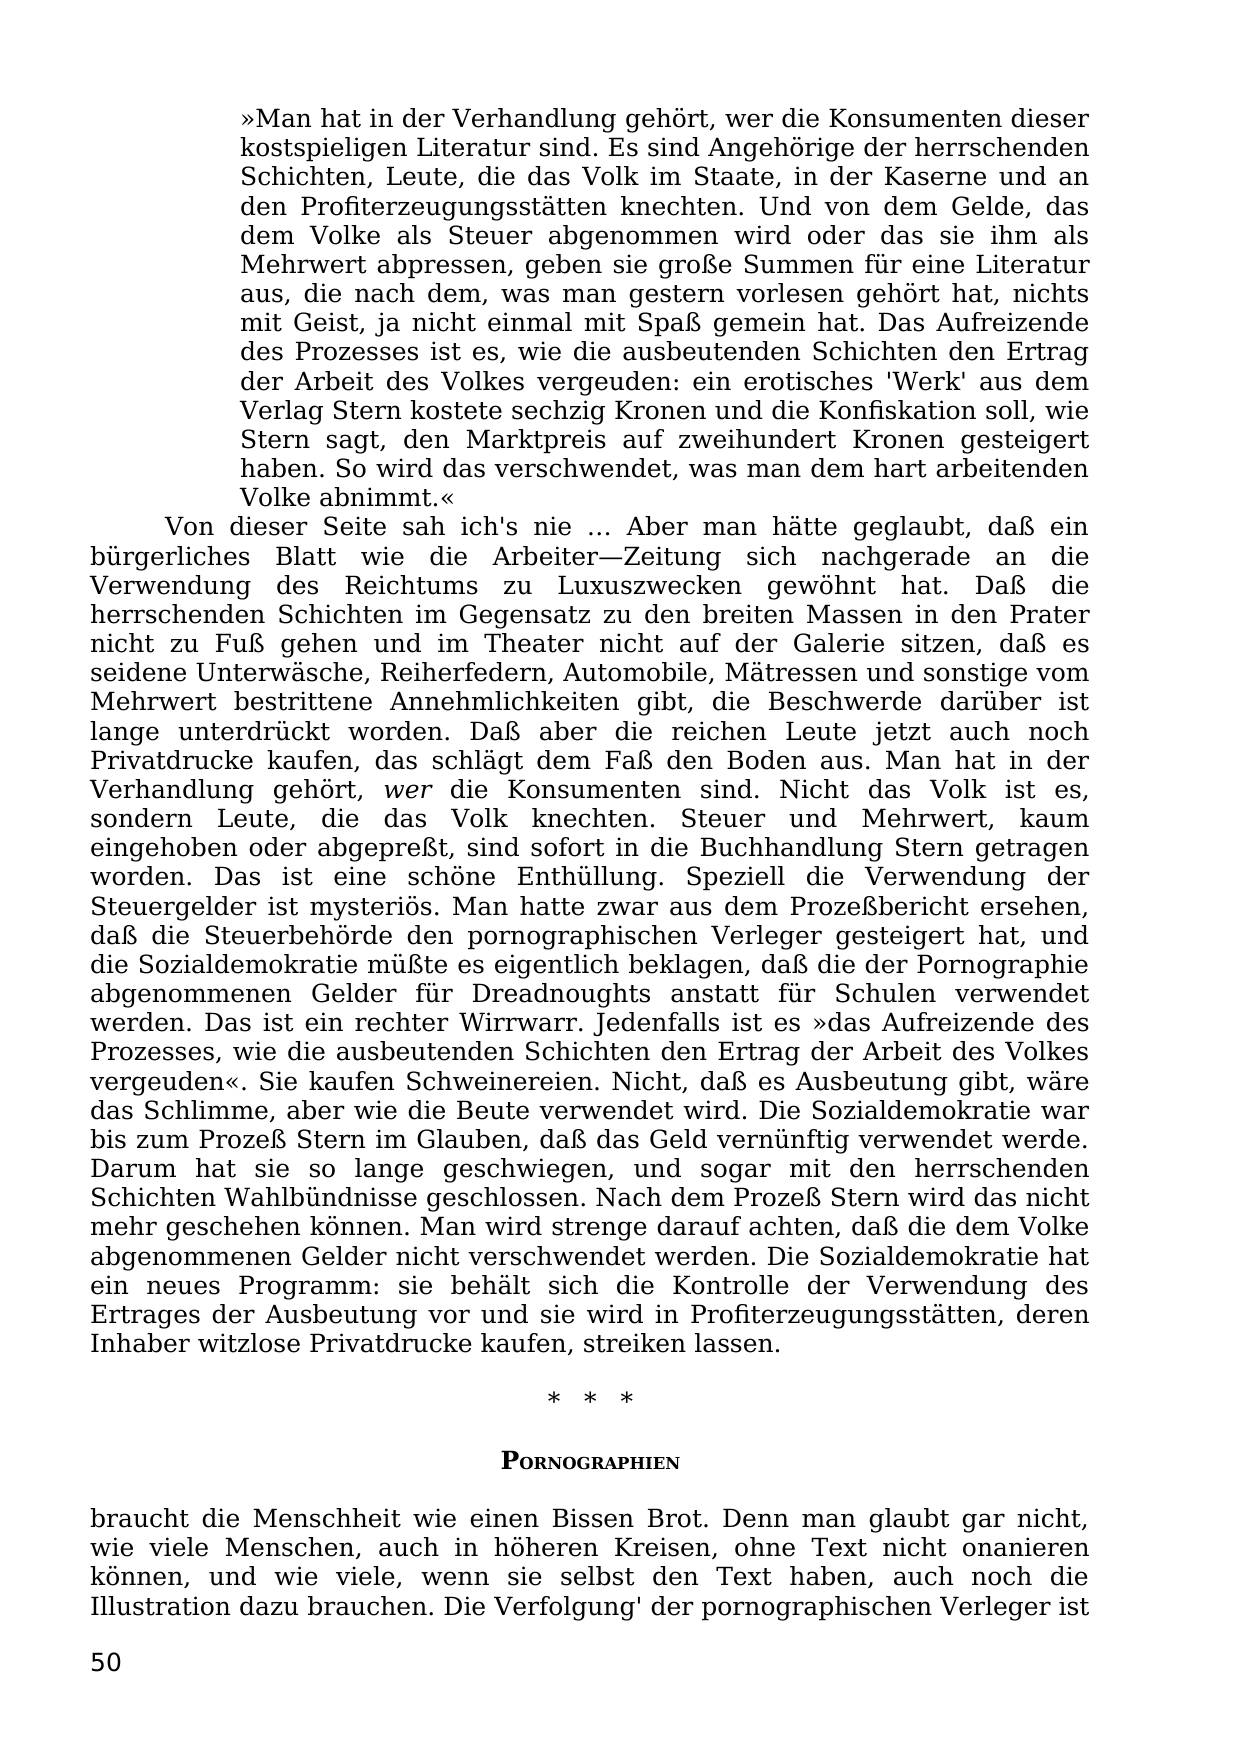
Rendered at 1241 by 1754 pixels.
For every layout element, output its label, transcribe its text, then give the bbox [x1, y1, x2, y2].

text Pornographien [90, 1417, 1091, 1475]
text braucht die Menschheit wie einen Bissen Brot. Denn man glaubt gar nicht, wie viele Menschen, auch in höheren Kreisen, ohne Text nicht onanieren können, und wie viele, wenn sie selbst den Text haben, auch noch die Illustration dazu brauchen. Die Verfolgung' der pornographischen Verleger ist [90, 1504, 1091, 1621]
text Von dieser Seite sah ich's nie … Aber man hätte geglaubt, daß ein bürgerliches Blatt wie die Arbeiter—Zeitung sich nachgerade an die Verwendung des Reichtums zu Luxuszwecken gewöhnt hat. Daß die herrschenden Schichten im Gegensatz zu den breiten Massen in den Prater nicht zu Fuß gehen und im Theater nicht auf der Galerie sitzen, daß es seidene Unterwäsche, Reiherfedern, Automobile, Mätressen und sonstige vom Mehrwert bestrittene Annehmlichkeiten gibt, die Beschwerde darüber ist lange unterdrückt worden. Daß aber die reichen Leute jetzt auch noch Privatdrucke kaufen, das schlägt dem Faß den Boden aus. Man hat in der Verhandlung gehört, wer die Konsumenten sind. Nicht das Volk ist es, sondern Leute, die das Volk knechten. Steuer und Mehrwert, kaum eingehoben oder abgepreßt, sind sofort in die Buchhandlung Stern getragen worden. Das ist eine schöne Enthüllung. Speziell die Verwendung der Steuergelder ist mysteriös. Man hatte zwar aus dem Prozeßbericht ersehen, daß die Steuerbehörde den pornographischen Verleger gesteigert hat, und die Sozialdemokratie müßte es eigentlich beklagen, daß die der Pornographie abgenommenen Gelder für Dreadnoughts anstatt für Schulen verwendet werden. Das ist ein rechter Wirrwarr. Jedenfalls ist es »das Aufreizende des Prozesses, wie die ausbeutenden Schichten den Ertrag der Arbeit des Volkes vergeuden«. Sie kaufen Schweinereien. Nicht, daß es Ausbeutung gibt, wäre das Schlimme, aber wie die Beute verwendet wird. Die Sozialdemokratie war bis zum Prozeß Stern im Glauben, daß das Geld vernünftig verwendet werde. Darum hat sie so lange geschwiegen, und sogar mit den herrschenden Schichten Wahlbündnisse geschlossen. Nach dem Prozeß Stern wird das nicht mehr geschehen können. Man wird strenge darauf achten, daß die dem Volke abgenommenen Gelder nicht verschwendet werden. Die Sozialdemokratie hat ein neues Programm: sie behält sich die Kontrolle der Verwendung des Ertrages der Ausbeutung vor und sie wird in Profiterzeugungsstätten, deren Inhaber witzlose Privatdrucke kaufen, streiken lassen. [90, 512, 1091, 1358]
text * * * [90, 1387, 1091, 1417]
text »Man hat in der Verhandlung gehört, wer die Konsumenten dieser kostspieligen Literatur sind. Es sind Angehörige der herrschenden Schichten, Leute, die das Volk im Staate, in der Kaserne und an den Profiterzeugungsstätten knechten. Und von dem Gelde, das dem Volke als Steuer abgenommen wird oder das sie ihm als Mehrwert abpressen, geben sie große Summen für eine Literatur aus, die nach dem, was man gestern vorlesen gehört hat, nichts mit Geist, ja nicht einmal mit Spaß gemein hat. Das Aufreizende des Prozesses ist es, wie die ausbeutenden Schichten den Ertrag der Arbeit des Volkes vergeuden: ein erotisches 'Werk' aus dem Verlag Stern kostete sechzig Kronen und die Konfiskation soll, wie Stern sagt, den Marktpreis auf zweihundert Kronen gesteigert haben. So wird das verschwendet, was man dem hart arbeitenden Volke abnimmt.« [240, 104, 1091, 512]
